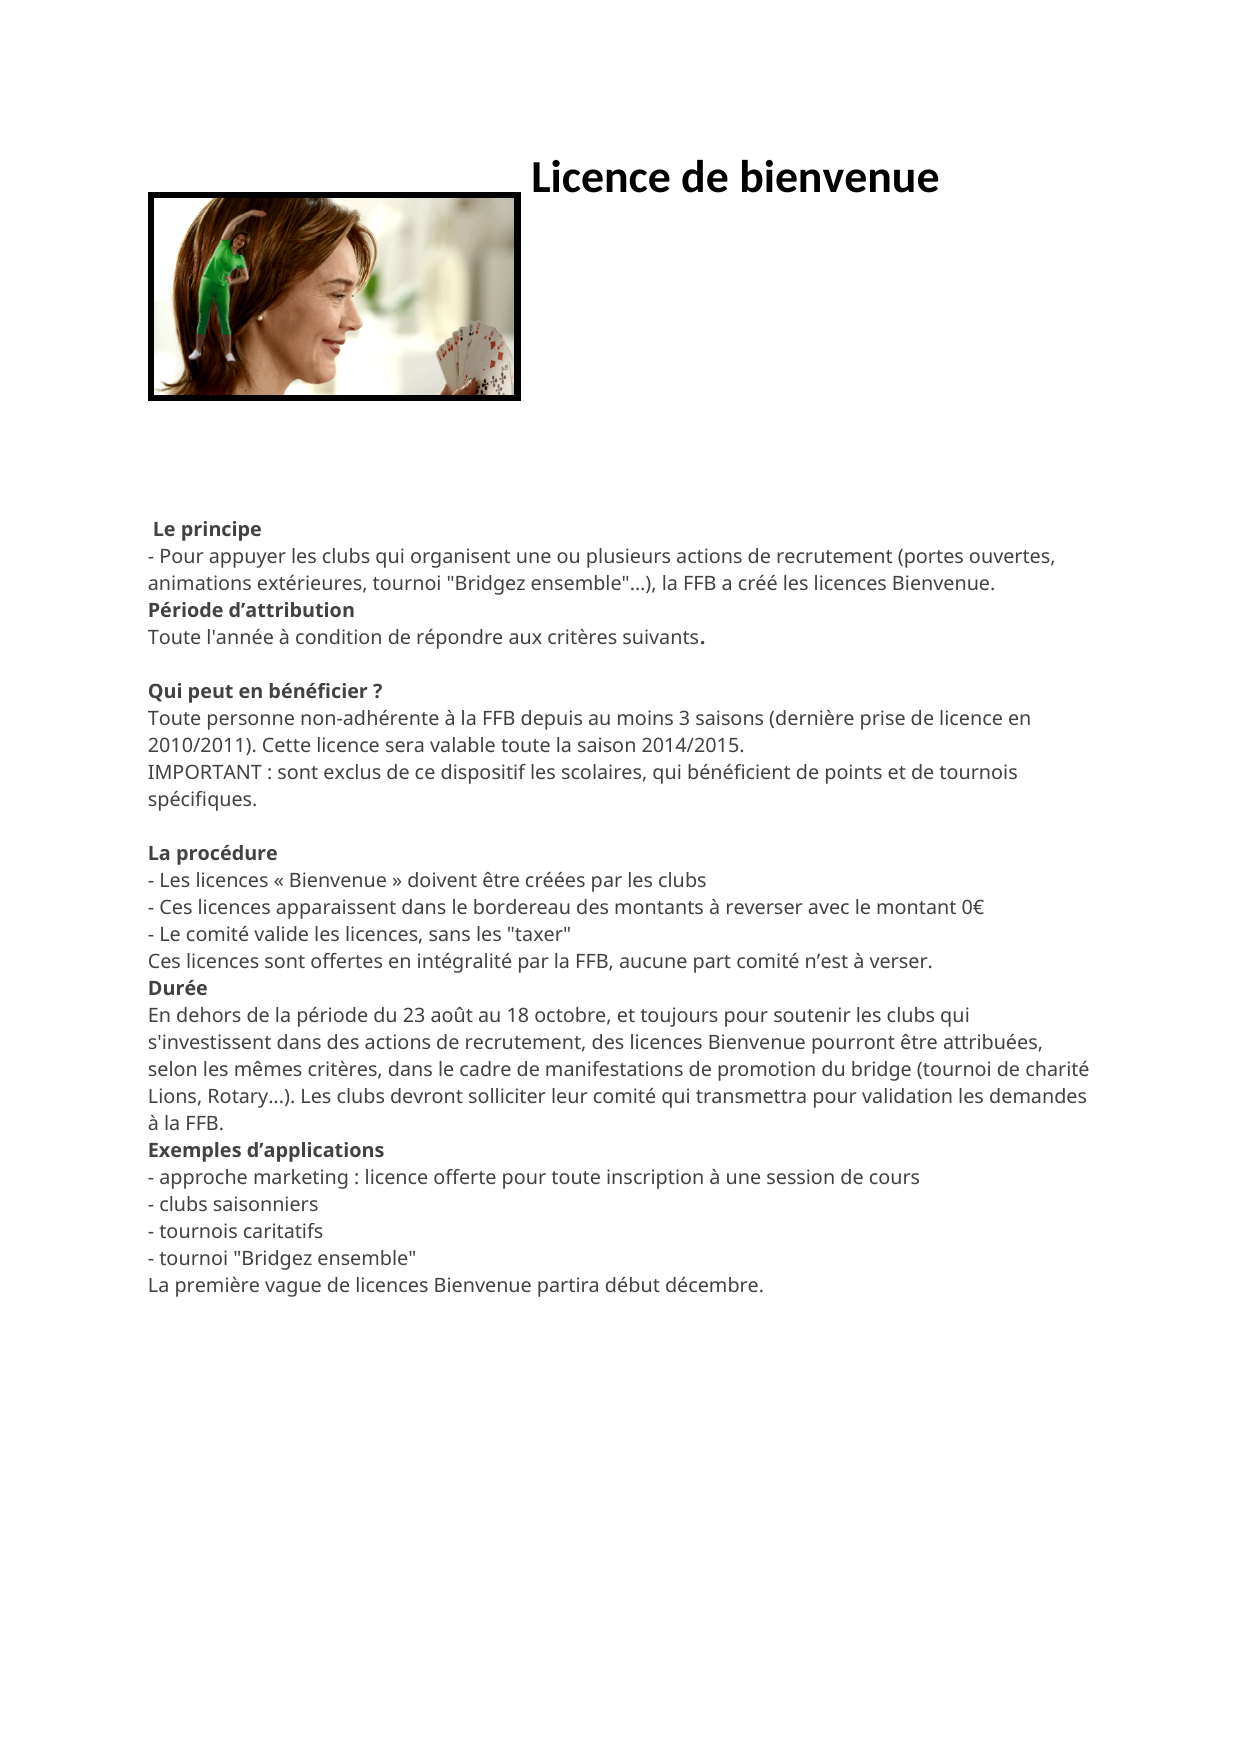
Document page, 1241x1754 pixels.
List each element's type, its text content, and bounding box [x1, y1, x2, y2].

text Licence de bienvenue [148, 148, 1093, 401]
text La première vague de licences Bienvenue partira début décembre. [148, 1271, 1093, 1298]
text Le principe - Pour appuyer les clubs qui organisent une ou plusieurs actions de recrutement (portes ouvertes, animations extérieures, tournoi "Bridgez ensemble"…), la FFB a créé les licences Bienvenue. [148, 515, 1093, 596]
text Durée En dehors de la période du 23 août au 18 octobre, et toujours pour soutenir les clubs qui s'investissent dans des actions de recrutement, des licences Bienvenue pourront être attribuées, selon les mêmes critères, dans le cadre de manifestations de promotion du bridge (tournoi de charité Lions, Rotary...). Les clubs devront solliciter leur comité qui transmettra pour validation les demandes à la FFB. Exemples d’applications - approche marketing : licence offerte pour toute inscription à une session de cours - clubs saisonniers - tournois caritatifs - tournoi "Bridgez ensemble" [148, 974, 1093, 1271]
text Période d’attribution Toute l'année à condition de répondre aux critères suivants. Qui peut en bénéficier ? Toute personne non-adhérente à la FFB depuis au moins 3 saisons (dernière prise de licence en 2010/2011). Cette licence sera valable toute la saison 2014/2015. IMPORTANT : sont exclus de ce dispositif les scolaires, qui bénéficient de points et de tournois spécifiques. La procédure - Les licences « Bienvenue » doivent être créées par les clubs - Ces licences apparaissent dans le bordereau des montants à reverser avec le montant 0€ - Le comité valide les licences, sans les "taxer" Ces licences sont offertes en intégralité par la FFB, aucune part comité n’est à verser. [148, 596, 1093, 974]
